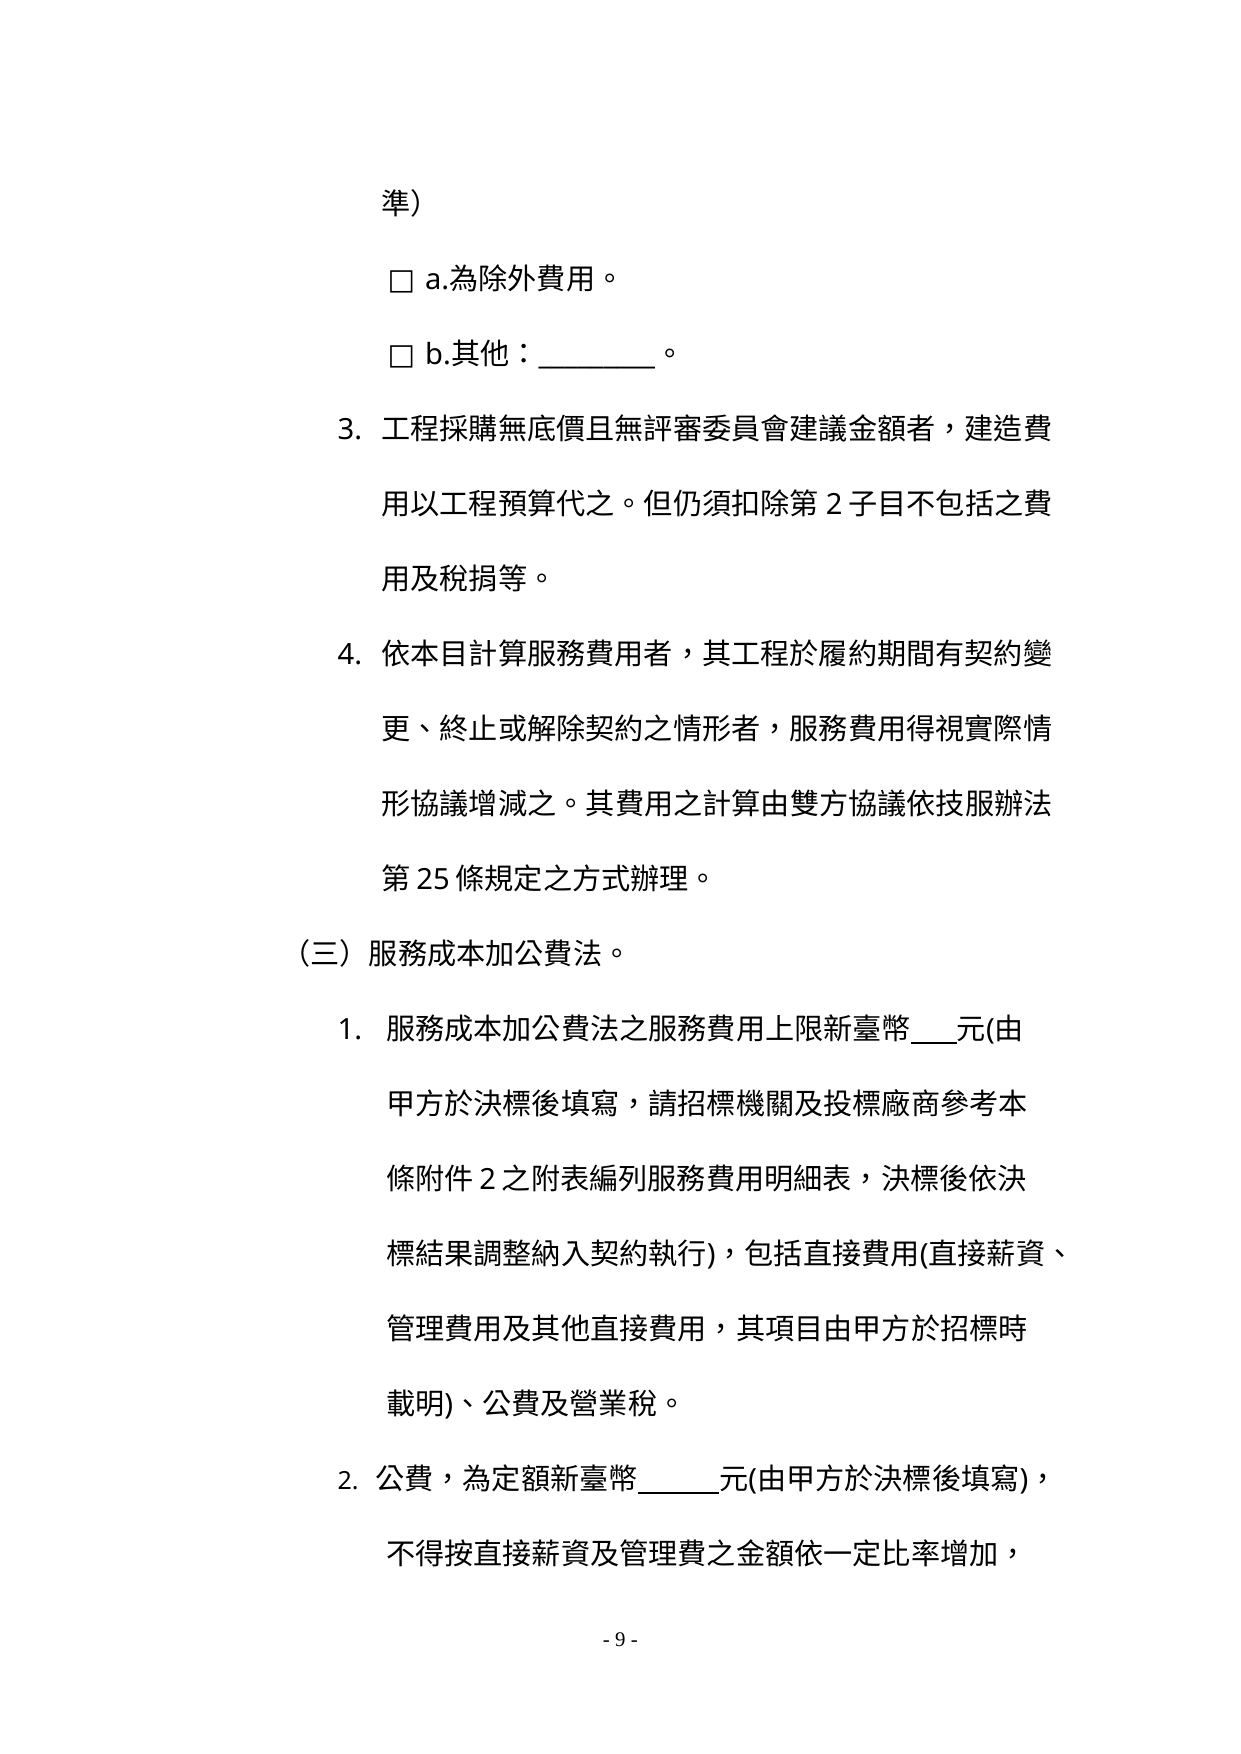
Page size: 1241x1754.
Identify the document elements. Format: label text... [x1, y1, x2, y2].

list 依本目計算服務費用者，其工程於履約期間有契約變更、終止或解除契約之情形者，服務費用得視實際情形協議增減之。其費用之計算由雙方協議依技服辦法第25條規定之方式辦理。 [337, 614, 1053, 914]
list b.其他：_________。 [387, 314, 1053, 389]
list 工程採購無底價且無評審委員會建議金額者，建造費用以工程預算代之。但仍須扣除第2子目不包括之費用及稅捐等。 [337, 389, 1053, 614]
text 準） [381, 164, 1053, 239]
list 服務成本加公費法之服務費用上限新臺幣 元(由甲方於決標後填寫，請招標機關及投標廠商參考本條附件2之附表編列服務費用明細表，決標後依決標結果調整納入契約執行)，包括直接費用(直接薪資、管理費用及其他直接費用，其項目由甲方於招標時載明)、公費及營業稅。 [337, 989, 1047, 1439]
list a.為除外費用。 [387, 239, 1053, 314]
list 公費，為定額新臺幣 元(由甲方於決標後填寫)，不得按直接薪資及管理費之金額依一定比率增加，且全部公費不得超過直接薪資扣除非經常性給與之獎金後與管理費用合計金額之百分之二十五。 [337, 1439, 1047, 1589]
text （三）服務成本加公費法。 [187, 914, 1053, 989]
